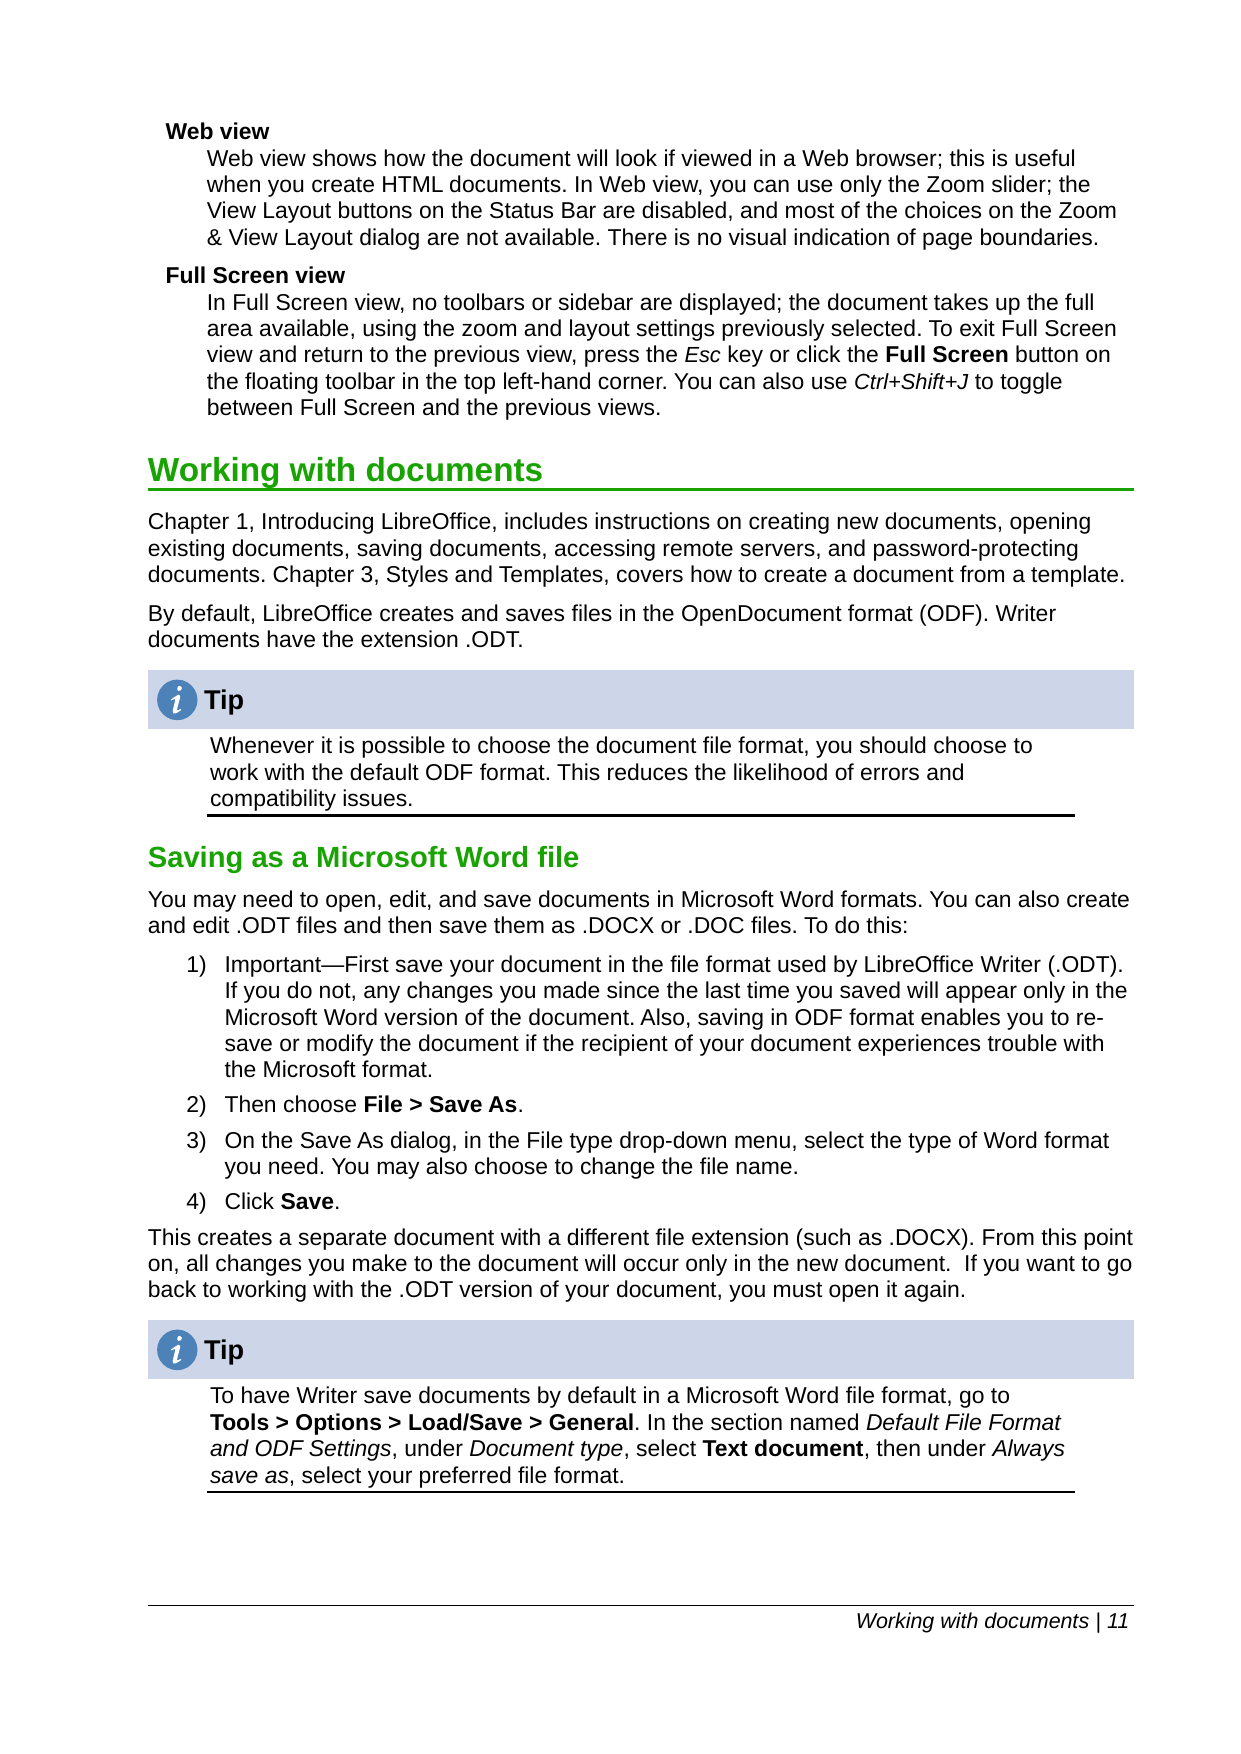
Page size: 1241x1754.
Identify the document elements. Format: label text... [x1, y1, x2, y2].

subtitle Tip [148, 1320, 1134, 1379]
text This creates a separate document with a different file extension (such as .DOCX). From this point on, all changes you make to the document will occur only in the new document. If you want to go back to working with the .ODT version of your document, you must open it again. [148, 1223, 1134, 1302]
list Important—First save your document in the file format used by LibreOffice Writer (.ODT). If you do not, any changes you made since the last time you saved will appear only in the Microsoft Word version of the document. Also, saving in ODF format enables you to re-save or modify the document if the recipient of your document experiences trouble with the Microsoft format. [207, 951, 1134, 1083]
list On the Save As dialog, in the File type drop-down menu, select the type of Word format you need. You may also choose to change the file name. [207, 1127, 1134, 1179]
text To have Writer save documents by default in a Microsoft Word file format, go to Tools > Options > Load/Save > General. In the section named Default File Format and ODF Settings, under Document type, select Text document, then under Always save as, select your preferred file format. [207, 1379, 1075, 1491]
text Chapter 1, Introducing LibreOffice, includes instructions on creating new documents, opening existing documents, saving documents, accessing remote servers, and password-protecting documents. Chapter 3, Styles and Templates, covers how to create a document from a template. [148, 508, 1134, 587]
list Then choose File > Save As. [207, 1091, 1134, 1118]
text You may need to open, edit, and save documents in Microsoft Word formats. You can also create and edit .ODT files and then save them as .DOCX or .DOC files. To do this: [148, 886, 1134, 938]
text By default, LibreOffice creates and saves files in the OpenDocument format (ODF). Writer documents have the extension .ODT. [148, 600, 1134, 652]
text Web view shows how the document will look if viewed in a Web browser; this is useful when you create HTML documents. In Web view, you can use only the Zoom slider; the View Layout buttons on the Status Bar are disabled, and most of the choices on the Zoom & View Layout dialog are not available. There is no visual indication of page boundaries. [207, 144, 1134, 250]
list Click Save. [207, 1188, 1134, 1214]
text Whenever it is possible to choose the document file format, you should choose to work with the default ODF format. This reduces the likelihood of errors and compatibility issues. [207, 729, 1075, 814]
subtitle Working with documents [148, 450, 1134, 488]
subtitle Tip [148, 670, 1134, 729]
text Web view [165, 118, 1134, 144]
text In Full Screen view, no toolbars or sidebar are displayed; the document takes up the full area available, using the zoom and layout settings previously selected. To exit Full Screen view and return to the previous view, press the Esc key or click the Full Screen button on the floating toolbar in the top left-hand corner. You can also use Ctrl+Shift+J to toggle between Full Screen and the previous views. [207, 289, 1134, 421]
text Full Screen view [165, 262, 1134, 289]
subtitle Saving as a Microsoft Word file [148, 840, 1134, 874]
